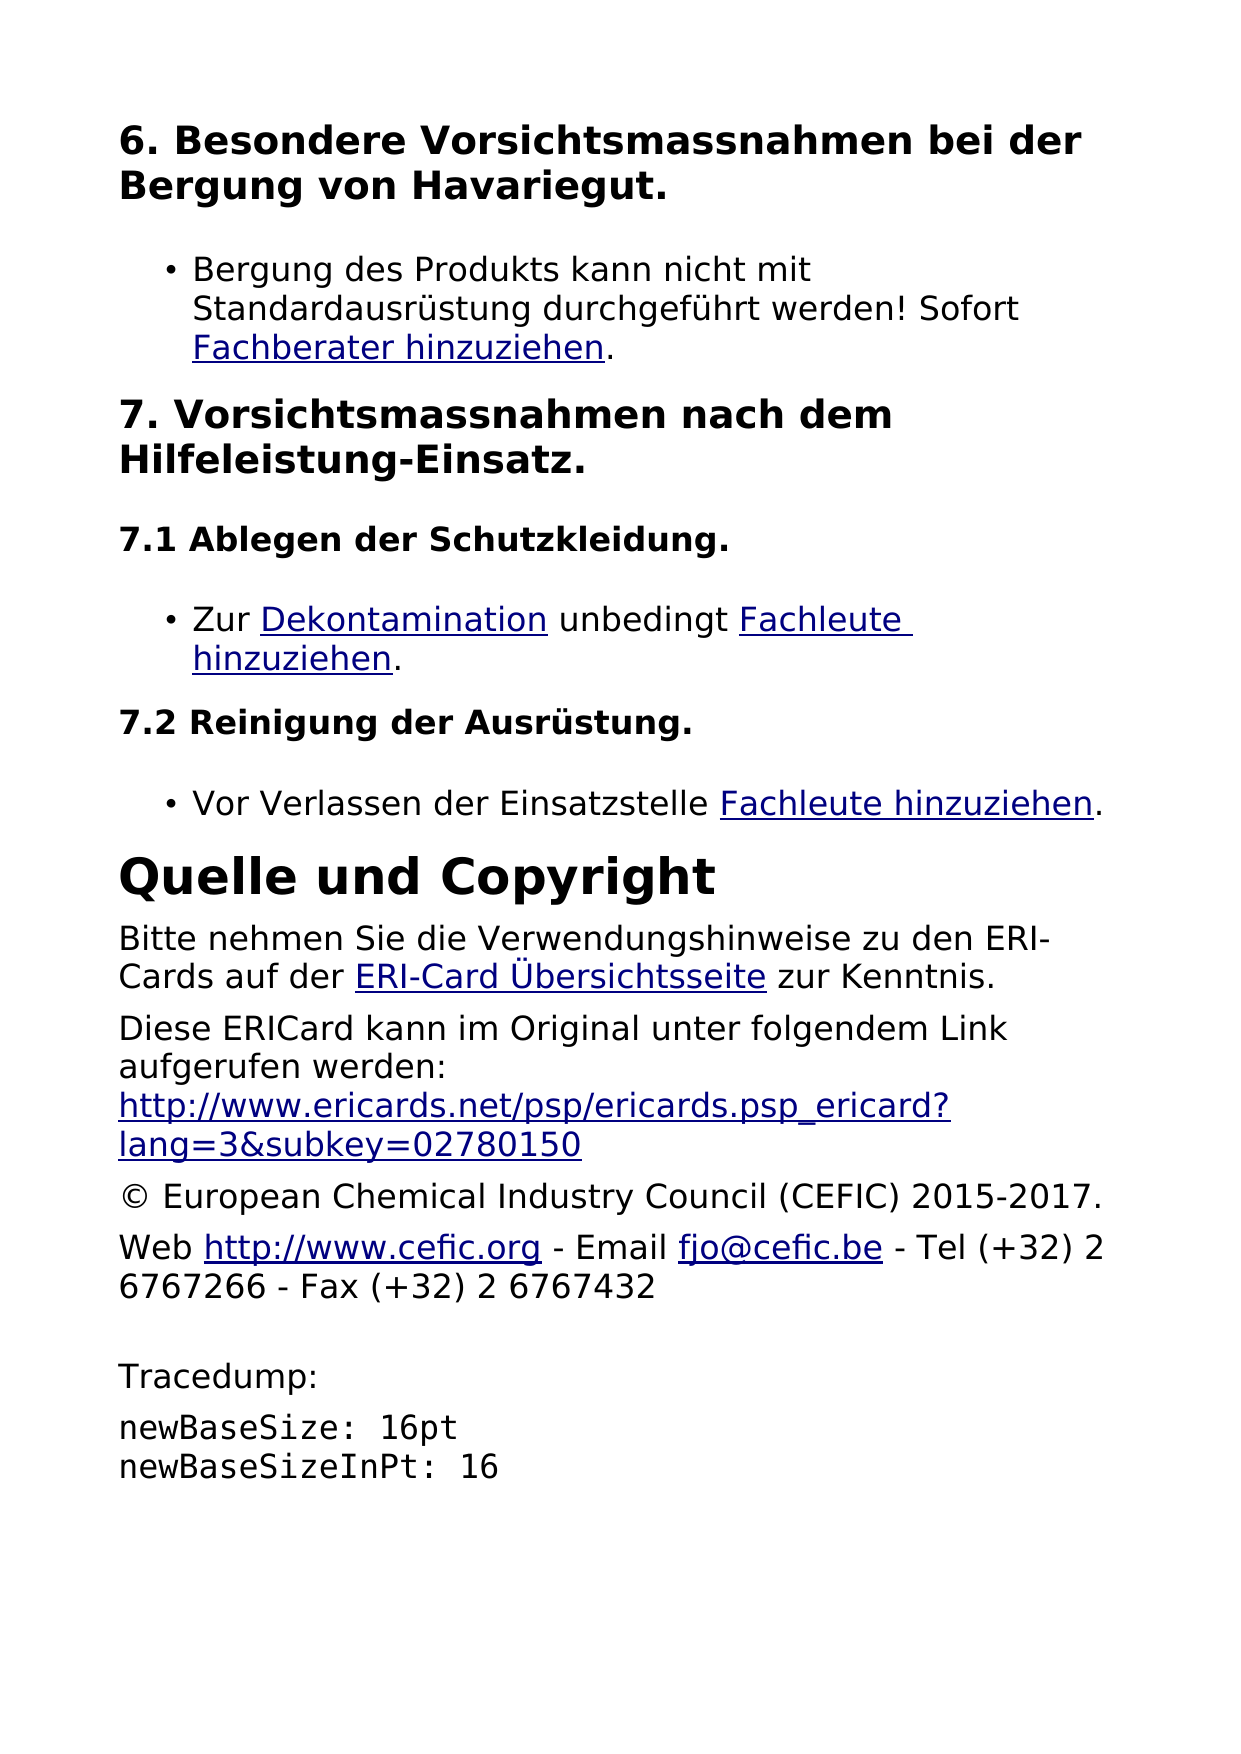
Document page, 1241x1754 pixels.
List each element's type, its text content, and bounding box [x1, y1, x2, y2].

subtitle 7.1 Ablegen der Schutzkleidung. [118, 520, 1122, 559]
subtitle Quelle und Copyright [118, 848, 1122, 906]
text newBaseSize: 16pt newBaseSizeInPt: 16 [118, 1409, 1122, 1487]
text Web http://www.cefic.org - Email fjo@cefic.be - Tel (+32) 2 6767266 - Fax (+32) 2 6767432 [118, 1228, 1122, 1306]
text Diese ERICard kann im Original unter folgendem Link aufgerufen werden: http://www.ericards.net/psp/ericards.psp_ericard?lang=3&subkey=02780150 [118, 1009, 1122, 1164]
list Bergung des Produkts kann nicht mit Standardausrüstung durchgeführt werden! Sofort Fachberater hinzuziehen. [177, 251, 1122, 367]
list Zur Dekontamination unbedingt Fachleute hinzuziehen. [177, 601, 1122, 678]
text Bitte nehmen Sie die Verwendungshinweise zu den ERI-Cards auf der ERI-Card Übersichtsseite zur Kenntnis. [118, 919, 1122, 997]
subtitle 7. Vorsichtsmassnahmen nach dem Hilfeleistung-Einsatz. [118, 392, 1122, 482]
subtitle 6. Besondere Vorsichtsmassnahmen bei der Bergung von Havariegut. [118, 118, 1122, 208]
text Tracedump: [118, 1319, 1122, 1396]
subtitle 7.2 Reinigung der Ausrüstung. [118, 703, 1122, 742]
list Vor Verlassen der Einsatzstelle Fachleute hinzuziehen. [177, 784, 1122, 823]
text © European Chemical Industry Council (CEFIC) 2015-2017. [118, 1177, 1122, 1216]
